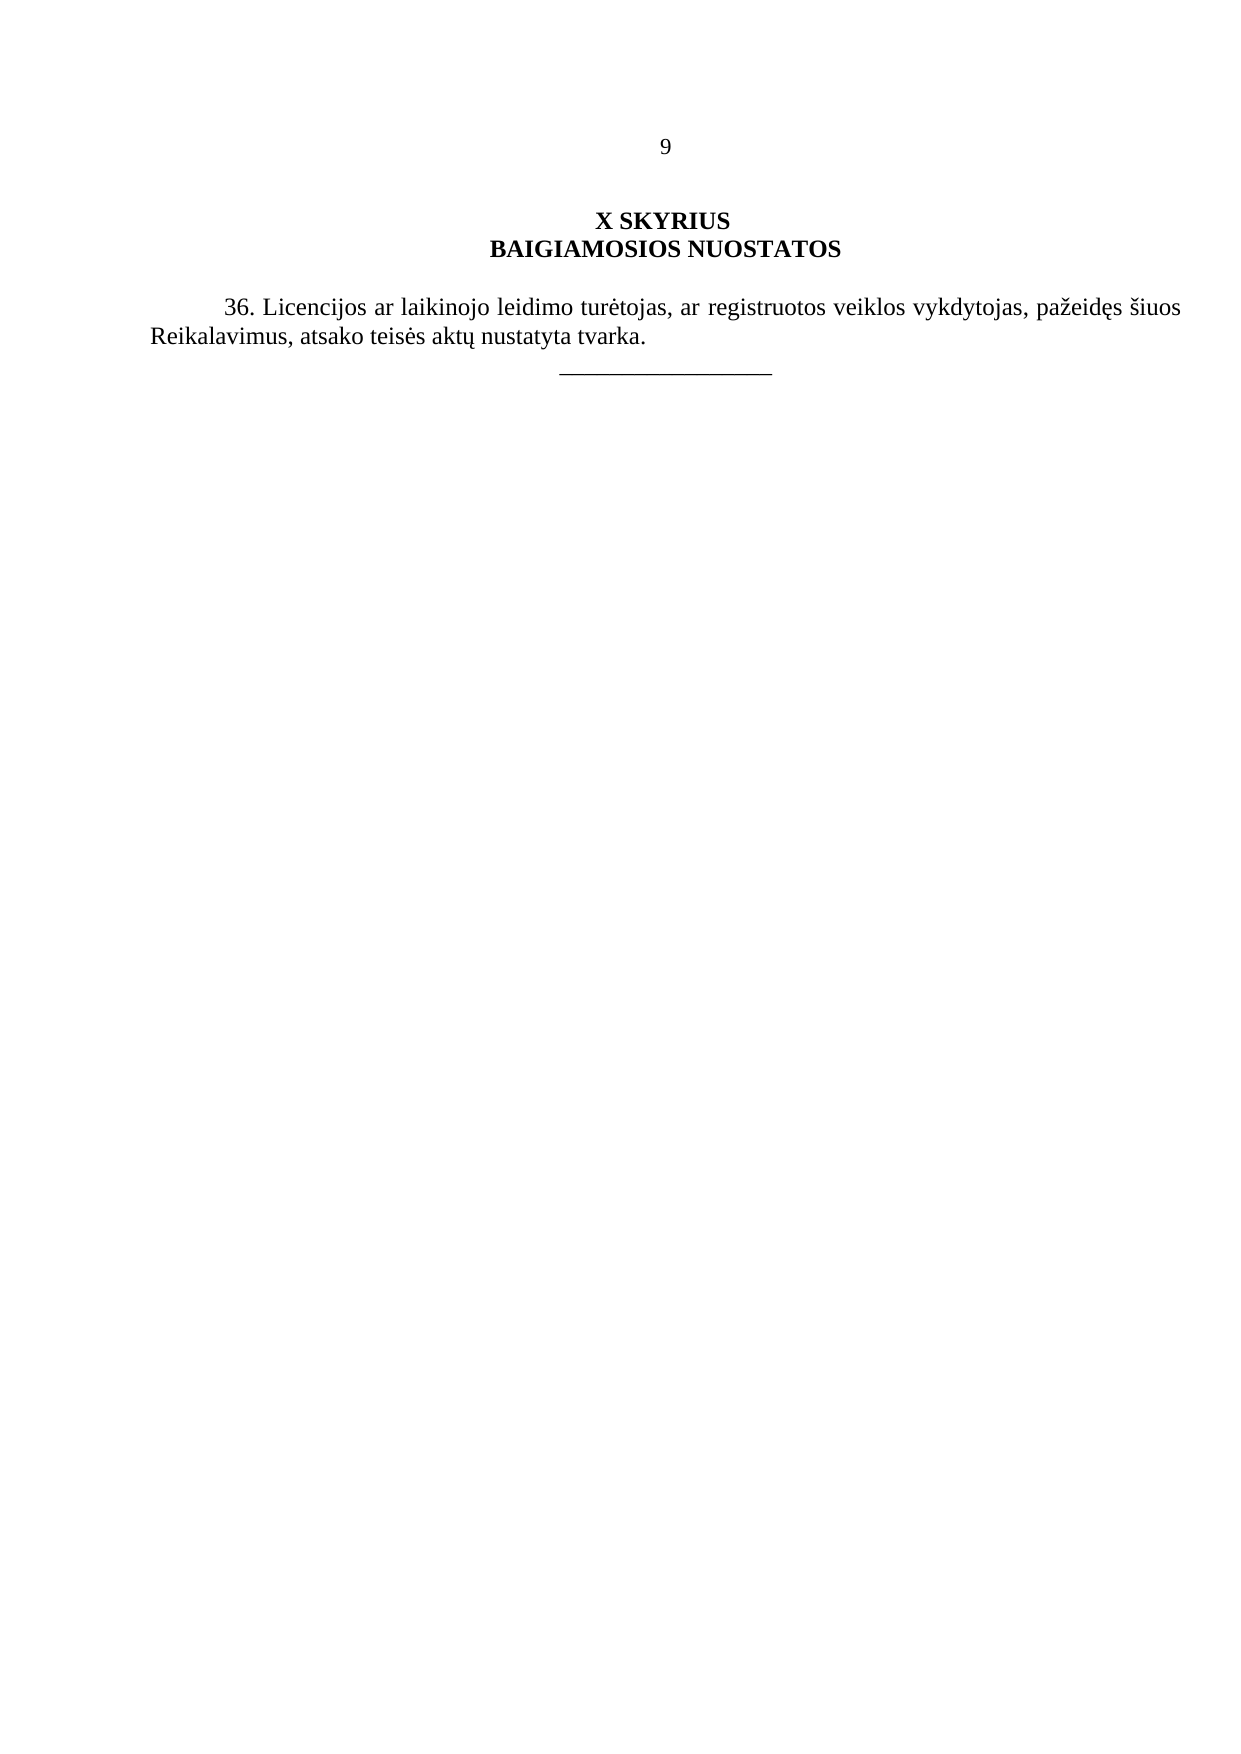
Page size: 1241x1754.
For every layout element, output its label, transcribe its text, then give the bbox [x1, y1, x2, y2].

text _________________ [150, 349, 1181, 378]
text BAIGIAMOSIOS NUOSTATOS [150, 234, 1181, 263]
text X SKYRIUS [150, 206, 1181, 234]
text 36. Licencijos ar laikinojo leidimo turėtojas, ar registruotos veiklos vykdytojas, pažeidęs šiuos Reikalavimus, atsako teisės aktų nustatyta tvarka. [150, 292, 1181, 349]
